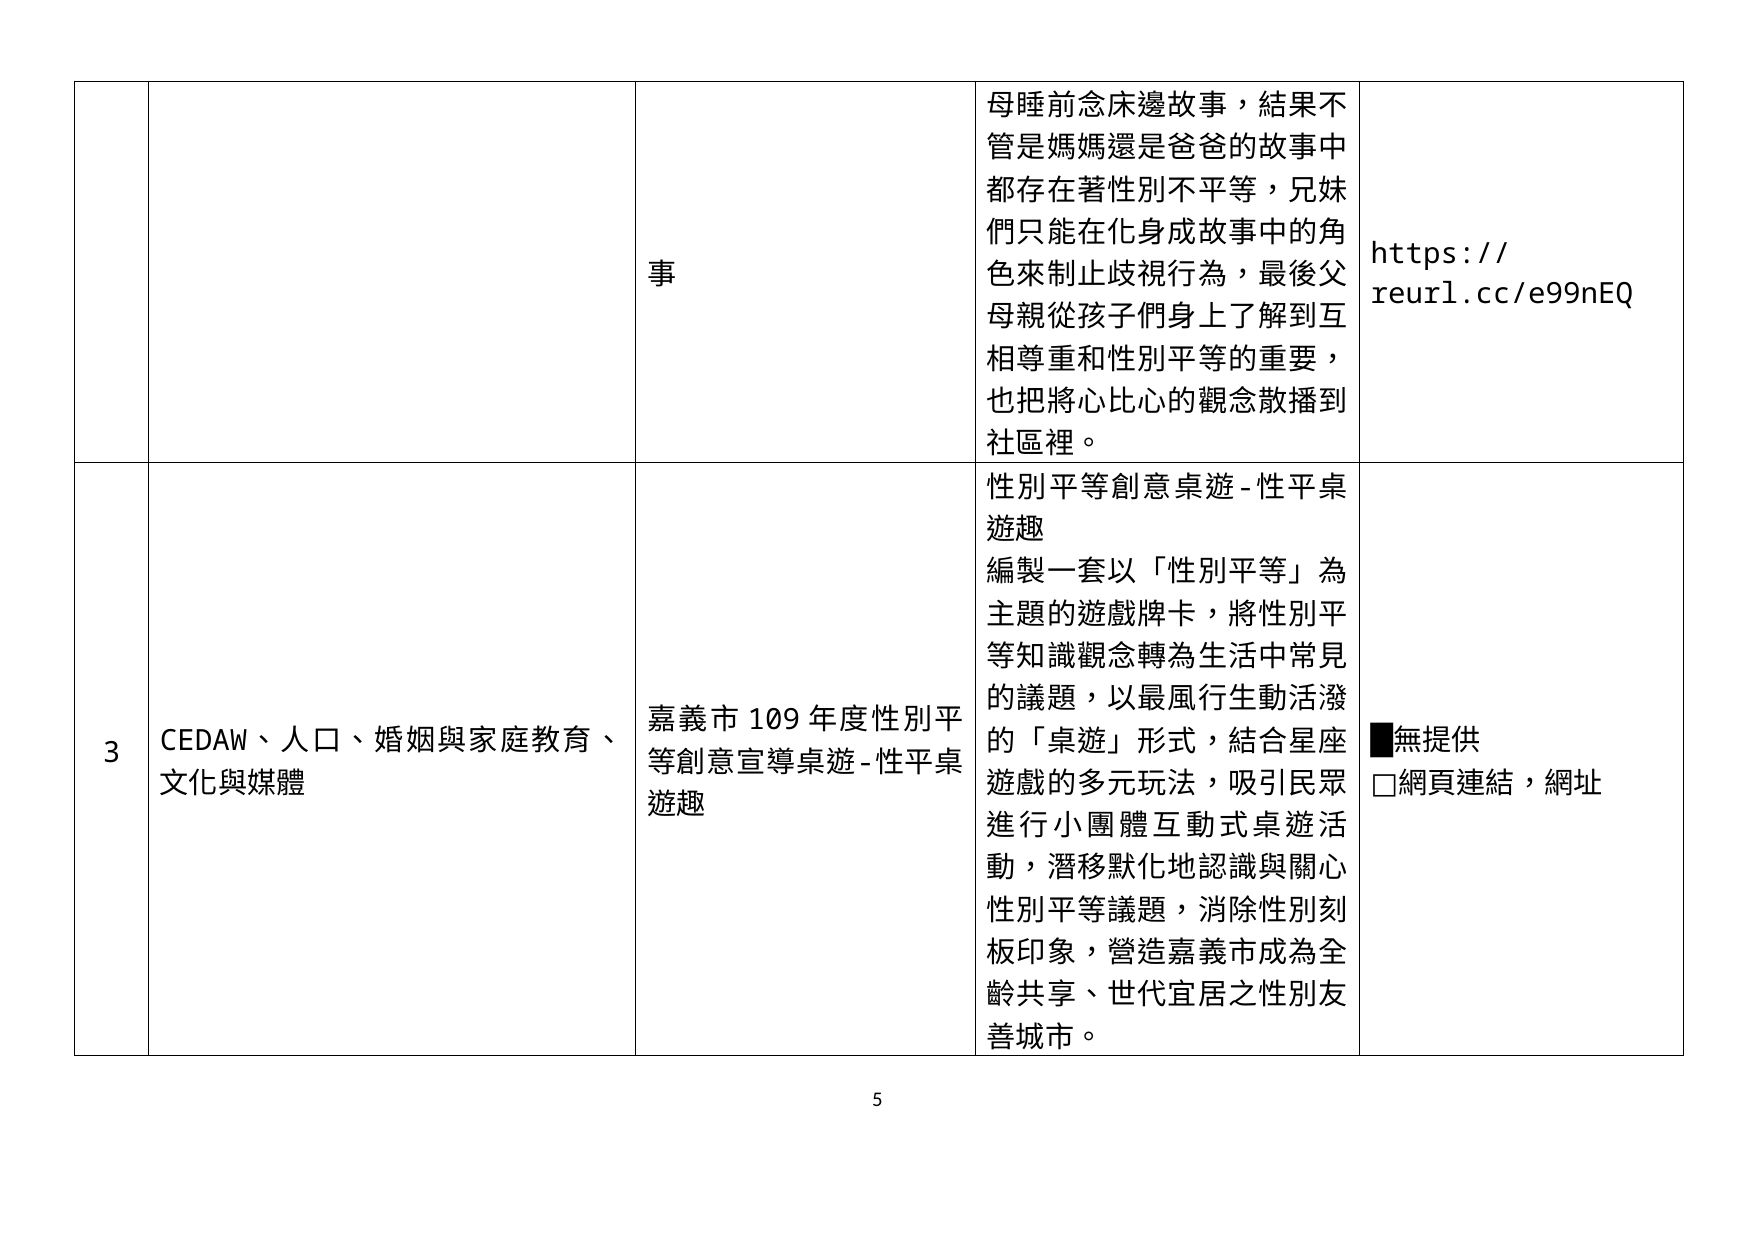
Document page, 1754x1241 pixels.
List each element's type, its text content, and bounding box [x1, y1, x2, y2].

table_cell [75, 82, 148, 462]
table_cell 母睡前念床邊故事，結果不管是媽媽還是爸爸的故事中都存在著性別不平等，兄妹們只能在化身成故事中的角色來制止歧視行為，最後父母親從孩子們身上了解到互相尊重和性別平等的重要，也把將心比心的觀念散播到社區裡。 [976, 82, 1359, 462]
table_cell 嘉義市109年度性別平等創意宣導桌遊-性平桌遊趣 [636, 463, 975, 1055]
table_cell 3 [75, 463, 148, 1055]
table_cell [149, 82, 635, 462]
table_cell 性別平等創意桌遊-性平桌遊趣 編製一套以「性別平等」為主題的遊戲牌卡，將性別平等知識觀念轉為生活中常見的議題，以最風行生動活潑的「桌遊」形式，結合星座遊戲的多元玩法，吸引民眾進行小團體互動式桌遊活動，潛移默化地認識與關心性別平等議題，消除性別刻板印象，營造嘉義市成為全齡共享、世代宜居之性別友善城市。 [976, 463, 1359, 1055]
table_cell 事 [636, 82, 975, 462]
table_cell █無提供 □網頁連結，網址 [1360, 463, 1683, 1055]
table_cell CEDAW、人口、婚姻與家庭教育、文化與媒體 [149, 463, 635, 1055]
table_cell https://reurl.cc/e99nEQ [1360, 82, 1683, 462]
